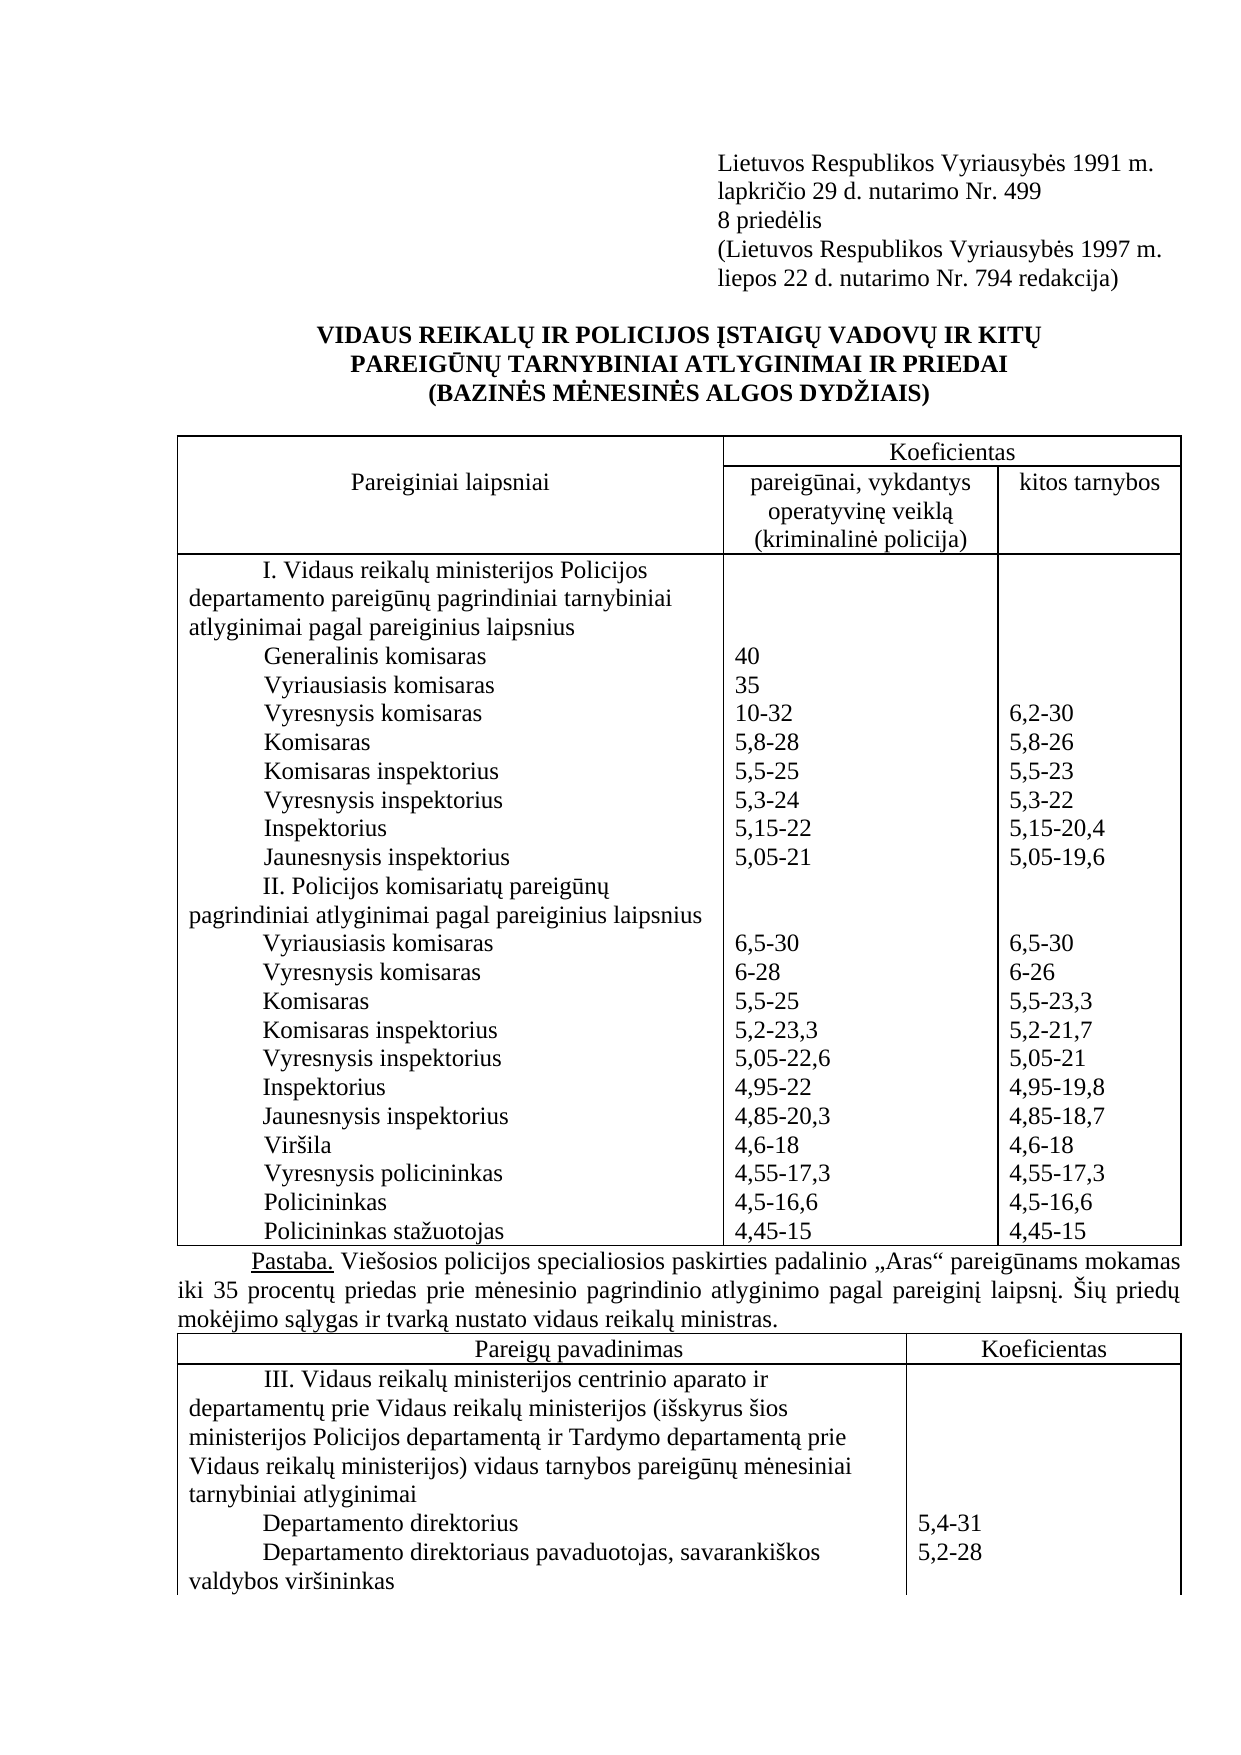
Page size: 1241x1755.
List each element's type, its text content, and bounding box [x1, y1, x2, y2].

table_cell [907, 1365, 1180, 1508]
table_cell 40 [724, 641, 997, 670]
text Vidaus reikalų ir policijos įstaigų vadovų ir kitų [177, 320, 1181, 349]
table_cell 5,15-22 [724, 814, 997, 842]
text Pastaba. Viešosios policijos specialiosios paskirties padalinio „Aras“ pareigūnams mokamas iki 35 procentų priedas prie mėnesinio pagrindinio atlyginimo pagal pareiginį laipsnį. Šių priedų mokėjimo sąlygas ir tvarką nustato vidaus reikalų ministras. [177, 1246, 1181, 1333]
table_cell 4,55-17,3 [999, 1159, 1180, 1187]
table_cell 5,05-21 [999, 1044, 1180, 1072]
table_cell Vyresnysis policininkas [178, 1159, 723, 1187]
table_cell Vyriausiasis komisaras [178, 929, 723, 957]
table_cell Komisaras inspektorius [178, 1015, 723, 1043]
table_cell 5,3-24 [724, 785, 997, 813]
text (Lietuvos Respublikos Vyriausybės 1997 m. liepos 22 d. nutarimo Nr. 794 redakcija) [717, 234, 1181, 291]
table_header Koeficientas [724, 437, 1180, 465]
table_cell 5,8-26 [999, 727, 1180, 756]
table_cell III. Vidaus reikalų ministerijos centrinio aparato ir departamentų prie Vidaus reikalų ministerijos (išskyrus šios ministerijos Policijos departamentą ir Tardymo departamentą prie Vidaus reikalų ministerijos) vidaus tarnybos pareigūnų mėnesiniai tarnybiniai atlyginimai [178, 1365, 906, 1508]
table_cell Jaunesnysis inspektorius [178, 842, 723, 871]
table_cell 5,15-20,4 [999, 814, 1180, 842]
table_cell 10-32 [724, 699, 997, 727]
table_cell Pareiginiai laipsniai [178, 465, 723, 553]
text pareigūnų tarnybiniai atlyginimai ir priedai [177, 349, 1181, 378]
table_cell Inspektorius [178, 814, 723, 842]
table_cell 4,45-15 [724, 1216, 997, 1245]
table_cell Departamento direktoriaus pavaduotojas, savarankiškos valdybos viršininkas [178, 1537, 906, 1594]
table_cell 5,2-21,7 [999, 1015, 1180, 1043]
table_cell 6-26 [999, 957, 1180, 986]
table_cell Policininkas [178, 1187, 723, 1216]
table_cell 5,8-28 [724, 727, 997, 756]
table_cell 4,85-20,3 [724, 1101, 997, 1130]
table_cell 4,95-22 [724, 1072, 997, 1101]
table_cell 5,5-23,3 [999, 986, 1180, 1015]
table_cell 35 [724, 670, 997, 698]
table_cell 4,95-19,8 [999, 1072, 1180, 1101]
table_cell Jaunesnysis inspektorius [178, 1101, 723, 1130]
text 8 priedėlis [709, 205, 1181, 234]
table_cell 5,05-22,6 [724, 1044, 997, 1072]
table_cell [999, 871, 1180, 928]
table_cell 4,85-18,7 [999, 1101, 1180, 1130]
table_cell [999, 641, 1180, 670]
table_cell [999, 670, 1180, 698]
text Lietuvos Respublikos Vyriausybės 1991 m. lapkričio 29 d. nutarimo Nr. 499 [717, 148, 1181, 205]
table_cell 5,2-23,3 [724, 1015, 997, 1043]
table_cell Vyriausiasis komisaras [178, 670, 723, 698]
table_cell Vyresnysis inspektorius [178, 785, 723, 813]
table_cell Viršila [178, 1130, 723, 1158]
table_cell 5,5-23 [999, 756, 1180, 785]
table_header Koeficientas [907, 1334, 1180, 1363]
table_cell 4,5-16,6 [724, 1187, 997, 1216]
table_cell 5,2-28 [907, 1537, 1180, 1594]
table_cell Policininkas stažuotojas [178, 1216, 723, 1245]
table_cell 5,05-19,6 [999, 842, 1180, 871]
table_cell 6-28 [724, 957, 997, 986]
table_cell Komisaras [178, 727, 723, 756]
table_cell 5,4-31 [907, 1508, 1180, 1537]
table_cell Generalinis komisaras [178, 641, 723, 670]
table_cell [999, 555, 1180, 641]
table_cell 6,5-30 [999, 929, 1180, 957]
table_cell 4,45-15 [999, 1216, 1180, 1245]
table_cell 4,5-16,6 [999, 1187, 1180, 1216]
table_cell Inspektorius [178, 1072, 723, 1101]
table_cell pareigūnai, vykdantys operatyvinę veiklą (kriminalinė policija) [724, 467, 997, 553]
table_cell Vyresnysis inspektorius [178, 1044, 723, 1072]
table_cell 4,55-17,3 [724, 1159, 997, 1187]
table_cell II. Policijos komisariatų pareigūnų pagrindiniai atlyginimai pagal pareiginius laipsnius [178, 871, 723, 928]
table_cell Komisaras [178, 986, 723, 1015]
table_cell 6,5-30 [724, 929, 997, 957]
table_cell Komisaras inspektorius [178, 756, 723, 785]
table_cell 4,6-18 [724, 1130, 997, 1158]
table_cell 5,5-25 [724, 986, 997, 1015]
table_cell I. Vidaus reikalų ministerijos Policijos departamento pareigūnų pagrindiniai tarnybiniai atlyginimai pagal pareiginius laipsnius [178, 555, 723, 641]
table_cell Vyresnysis komisaras [178, 699, 723, 727]
table_cell Vyresnysis komisaras [178, 957, 723, 986]
table_cell kitos tarnybos [999, 467, 1180, 553]
table_cell 4,6-18 [999, 1130, 1180, 1158]
table_cell 5,3-22 [999, 785, 1180, 813]
table_cell [724, 555, 997, 641]
table_cell [724, 871, 997, 928]
text (bazinės mėnesinės algos dydžiais) [177, 378, 1181, 406]
table_cell 6,2-30 [999, 699, 1180, 727]
table_header Pareigų pavadinimas [178, 1334, 906, 1363]
table_header [178, 437, 723, 465]
table_cell 5,05-21 [724, 842, 997, 871]
table_cell 5,5-25 [724, 756, 997, 785]
table_cell Departamento direktorius [178, 1508, 906, 1537]
